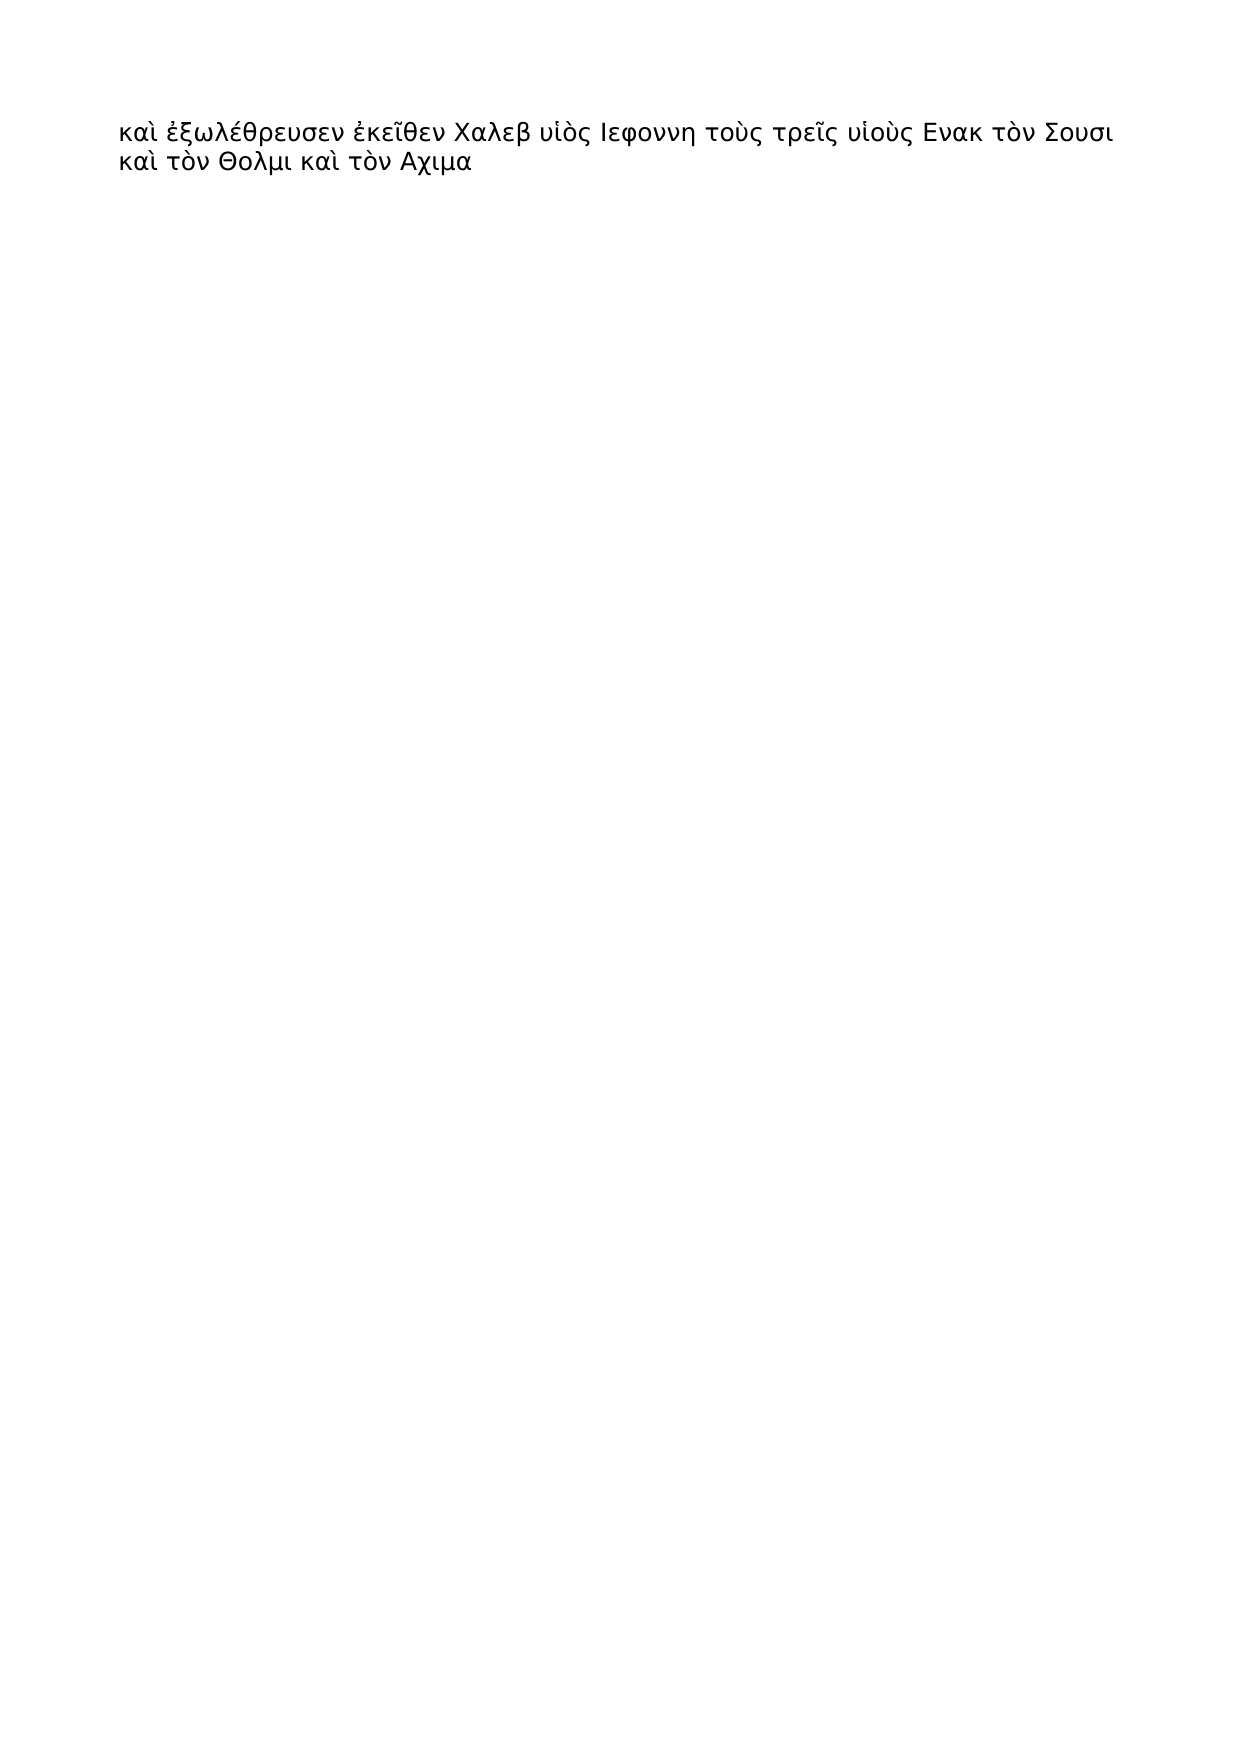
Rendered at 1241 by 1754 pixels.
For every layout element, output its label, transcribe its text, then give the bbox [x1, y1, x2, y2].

text καὶ ἐξωλέθρευσεν ἐκεῖθεν Χαλεβ υἱὸς Ιεφοννη τοὺς τρεῖς υἱοὺς Ενακ τὸν Σουσι καὶ τὸν Θολμι καὶ τὸν Αχιμα [118, 118, 1122, 176]
